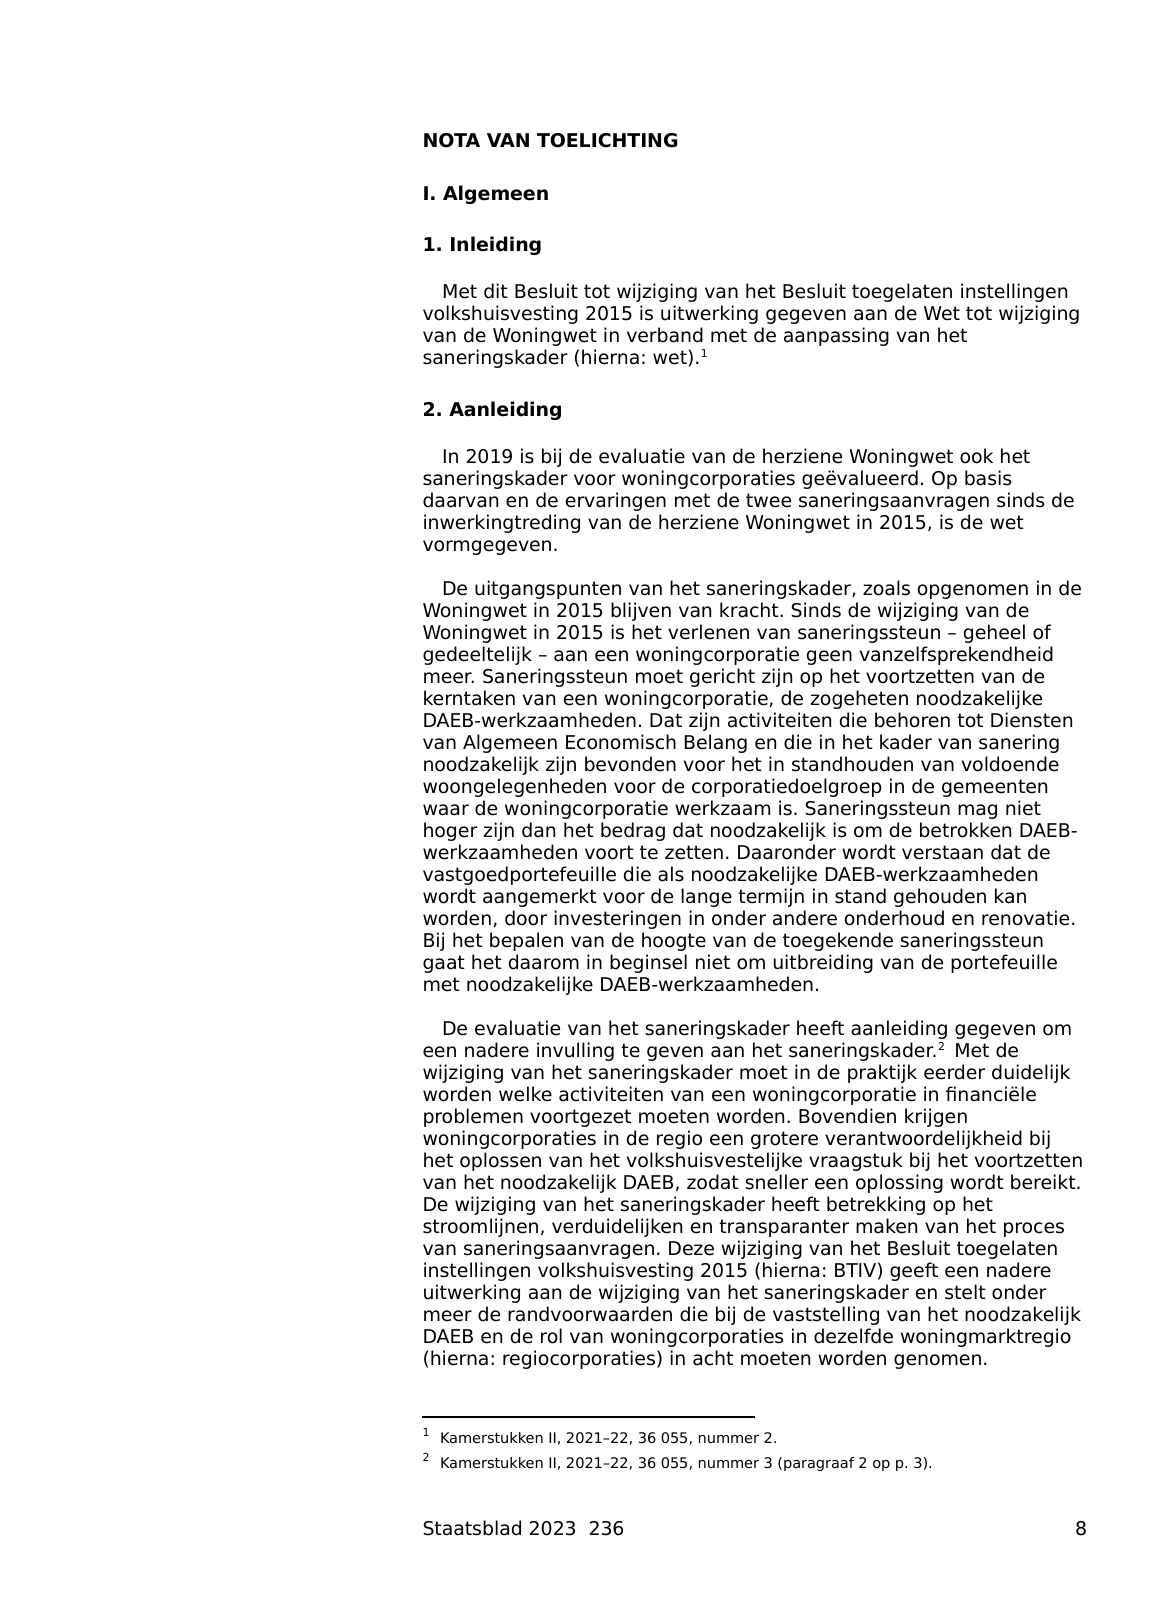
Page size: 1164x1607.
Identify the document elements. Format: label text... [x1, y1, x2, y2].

text De uitgangspunten van het saneringskader, zoals opgenomen in de Woningwet in 2015 blijven van kracht. Sinds de wijziging van de Woningwet in 2015 is het verlenen van saneringssteun – geheel of gedeeltelijk – aan een woningcorporatie geen vanzelfsprekendheid meer. Saneringssteun moet gericht zijn op het voortzetten van de kerntaken van een woningcorporatie, de zogeheten noodzakelijke DAEB-werkzaamheden. Dat zijn activiteiten die behoren tot Diensten van Algemeen Economisch Belang en die in het kader van sanering noodzakelijk zijn bevonden voor het in standhouden van voldoende woongelegenheden voor de corporatiedoelgroep in de gemeenten waar de woningcorporatie werkzaam is. Saneringssteun mag niet hoger zijn dan het bedrag dat noodzakelijk is om de betrokken DAEB-werkzaamheden voort te zetten. Daaronder wordt verstaan dat de vastgoedportefeuille die als noodzakelijke DAEB-werkzaamheden wordt aangemerkt voor de lange termijn in stand gehouden kan worden, door investeringen in onder andere onderhoud en renovatie. Bij het bepalen van de hoogte van de toegekende saneringssteun gaat het daarom in beginsel niet om uitbreiding van de portefeuille met noodzakelijke DAEB-werkzaamheden. [422, 578, 1087, 996]
subtitle I. Algemeen [422, 182, 1087, 204]
text De evaluatie van het saneringskader heeft aanleiding gegeven om een nadere invulling te geven aan het saneringskader. Met de wijziging van het saneringskader moet in de praktijk eerder duidelijk worden welke activiteiten van een woningcorporatie in financiële problemen voortgezet moeten worden. Bovendien krijgen woningcorporaties in de regio een grotere verantwoordelijkheid bij het oplossen van het volkshuisvestelijke vraagstuk bij het voortzetten van het noodzakelijk DAEB, zodat sneller een oplossing wordt bereikt. De wijziging van het saneringskader heeft betrekking op het stroomlijnen, verduidelijken en transparanter maken van het proces van saneringsaanvragen. Deze wijziging van het Besluit toegelaten instellingen volkshuisvesting 2015 (hierna: BTIV) geeft een nadere uitwerking aan de wijziging van het saneringskader en stelt onder meer de randvoorwaarden die bij de vaststelling van het noodzakelijk DAEB en de rol van woningcorporaties in dezelfde woningmarktregio (hierna: regiocorporaties) in acht moeten worden genomen. [422, 1018, 1087, 1370]
text In 2019 is bij de evaluatie van de herziene Woningwet ook het saneringskader voor woningcorporaties geëvalueerd. Op basis daarvan en de ervaringen met de twee saneringsaanvragen sinds de inwerkingtreding van de herziene Woningwet in 2015, is de wet vormgegeven. [422, 446, 1087, 556]
text Kamerstukken II, 2021–22, 36 055, nummer 2. [422, 1426, 1087, 1448]
subtitle NOTA VAN TOELICHTING [422, 130, 1087, 152]
subtitle 2. Aanleiding [422, 399, 1087, 421]
text Kamerstukken II, 2021–22, 36 055, nummer 3 (paragraaf 2 op p. 3). [422, 1451, 1087, 1473]
text Met dit Besluit tot wijziging van het Besluit toegelaten instellingen volkshuisvesting 2015 is uitwerking gegeven aan de Wet tot wijziging van de Woningwet in verband met de aanpassing van het saneringskader (hierna: wet). [422, 281, 1087, 369]
subtitle 1. Inleiding [422, 234, 1087, 256]
